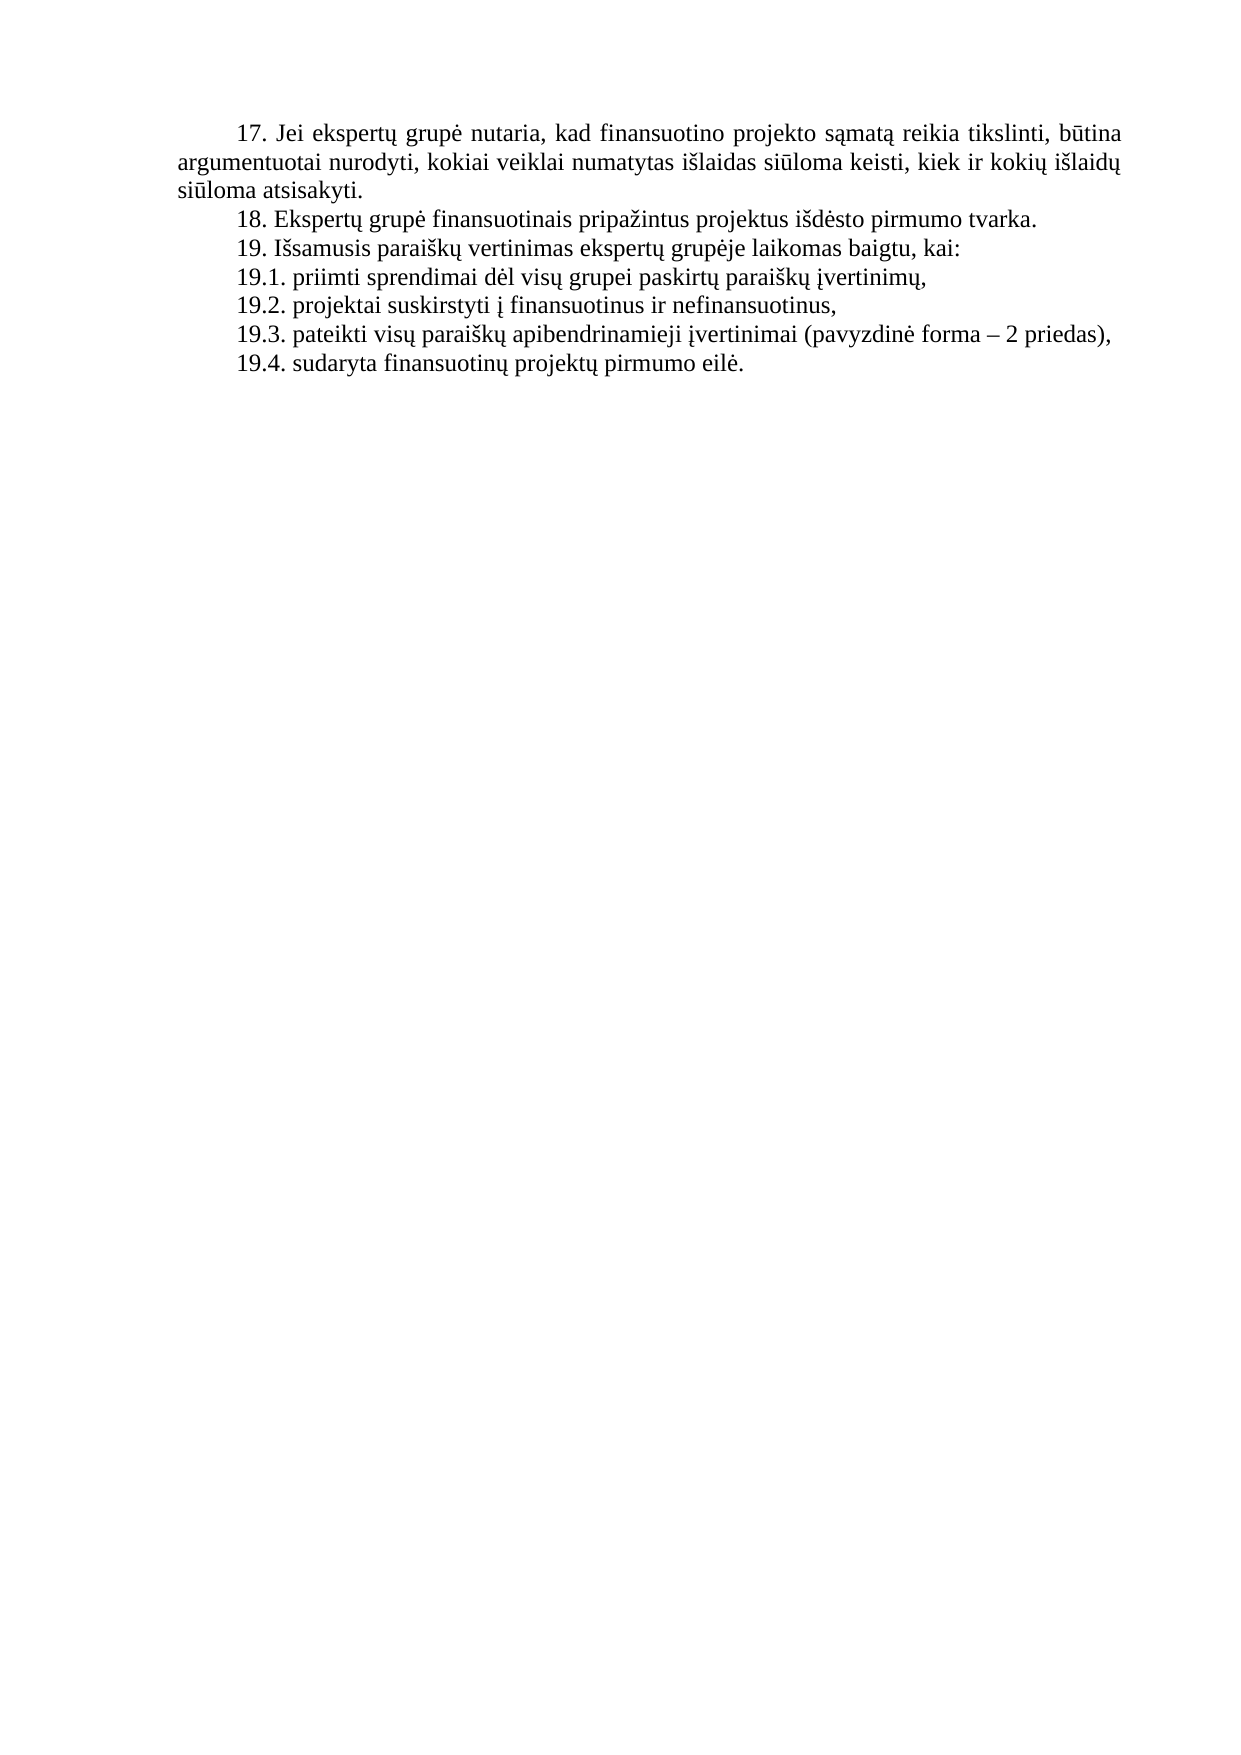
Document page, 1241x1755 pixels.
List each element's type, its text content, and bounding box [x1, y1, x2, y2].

text 19.4. sudaryta finansuotinų projektų pirmumo eilė. [177, 348, 1122, 377]
text 18. Ekspertų grupė finansuotinais pripažintus projektus išdėsto pirmumo tvarka. [177, 204, 1122, 233]
text 19.1. priimti sprendimai dėl visų grupei paskirtų paraiškų įvertinimų, [177, 262, 1122, 291]
text 19.3. pateikti visų paraiškų apibendrinamieji įvertinimai (pavyzdinė forma – 2 priedas), [177, 319, 1122, 348]
text 17. Jei ekspertų grupė nutaria, kad finansuotino projekto sąmatą reikia tikslinti, būtina argumentuotai nurodyti, kokiai veiklai numatytas išlaidas siūloma keisti, kiek ir kokių išlaidų siūloma atsisakyti. [177, 118, 1122, 204]
text 19. Išsamusis paraiškų vertinimas ekspertų grupėje laikomas baigtu, kai: [177, 233, 1122, 262]
text 19.2. projektai suskirstyti į finansuotinus ir nefinansuotinus, [177, 291, 1122, 319]
